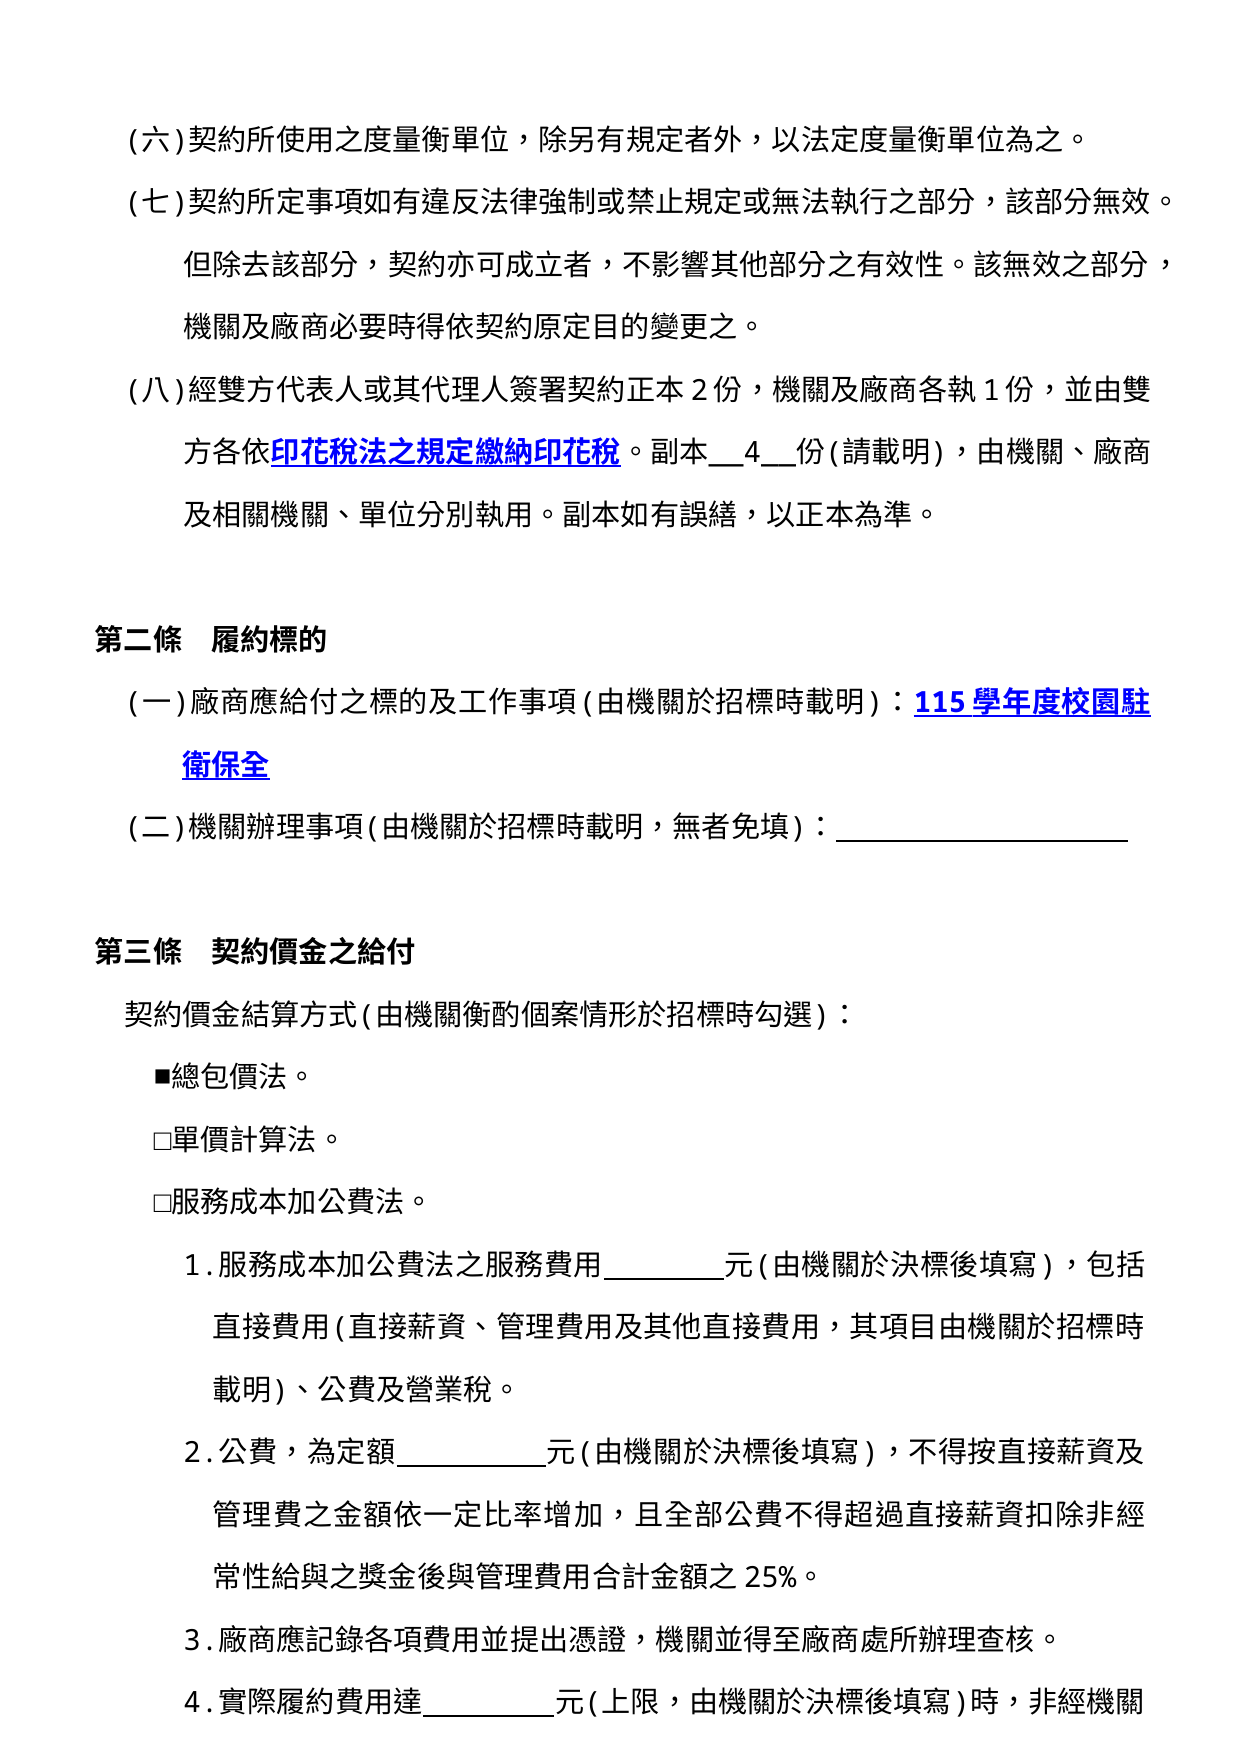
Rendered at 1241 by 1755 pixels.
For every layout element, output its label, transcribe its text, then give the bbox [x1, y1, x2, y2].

text (一)廠商應給付之標的及工作事項(由機關於招標時載明)：115學年度校園駐衛保全 [124, 658, 1152, 783]
text □單價計算法。 [153, 1096, 1152, 1158]
text 4.實際履約費用達 元(上限，由機關於決標後填寫)時，非經機關 [183, 1658, 1146, 1721]
text 契約價金結算方式(由機關衡酌個案情形於招標時勾選)： [124, 971, 1152, 1033]
text (八)經雙方代表人或其代理人簽署契約正本2份，機關及廠商各執1份，並由雙方各依印花稅法之規定繳納印花稅。副本__4__份(請載明)，由機關、廠商及相關機關、單位分別執用。副本如有誤繕，以正本為準。 [124, 346, 1152, 533]
text ■總包價法。 [153, 1033, 1152, 1096]
text 第二條 履約標的 [94, 596, 1152, 658]
text (二)機關辦理事項(由機關於招標時載明，無者免填)： [124, 783, 1152, 846]
text 1.服務成本加公費法之服務費用 元(由機關於決標後填寫)，包括直接費用(直接薪資、管理費用及其他直接費用，其項目由機關於招標時載明)、公費及營業稅。 [183, 1221, 1146, 1408]
text (七)契約所定事項如有違反法律強制或禁止規定或無法執行之部分，該部分無效。但除去該部分，契約亦可成立者，不影響其他部分之有效性。該無效之部分，機關及廠商必要時得依契約原定目的變更之。 [124, 158, 1152, 346]
text 2.公費，為定額 元(由機關於決標後填寫)，不得按直接薪資及管理費之金額依一定比率增加，且全部公費不得超過直接薪資扣除非經常性給與之獎金後與管理費用合計金額之25%。 [183, 1408, 1146, 1596]
text (六)契約所使用之度量衡單位，除另有規定者外，以法定度量衡單位為之。 [124, 96, 1152, 158]
text 3.廠商應記錄各項費用並提出憑證，機關並得至廠商處所辦理查核。 [183, 1596, 1146, 1658]
text 第三條 契約價金之給付 [94, 908, 1152, 971]
text □服務成本加公費法。 [153, 1158, 1152, 1221]
